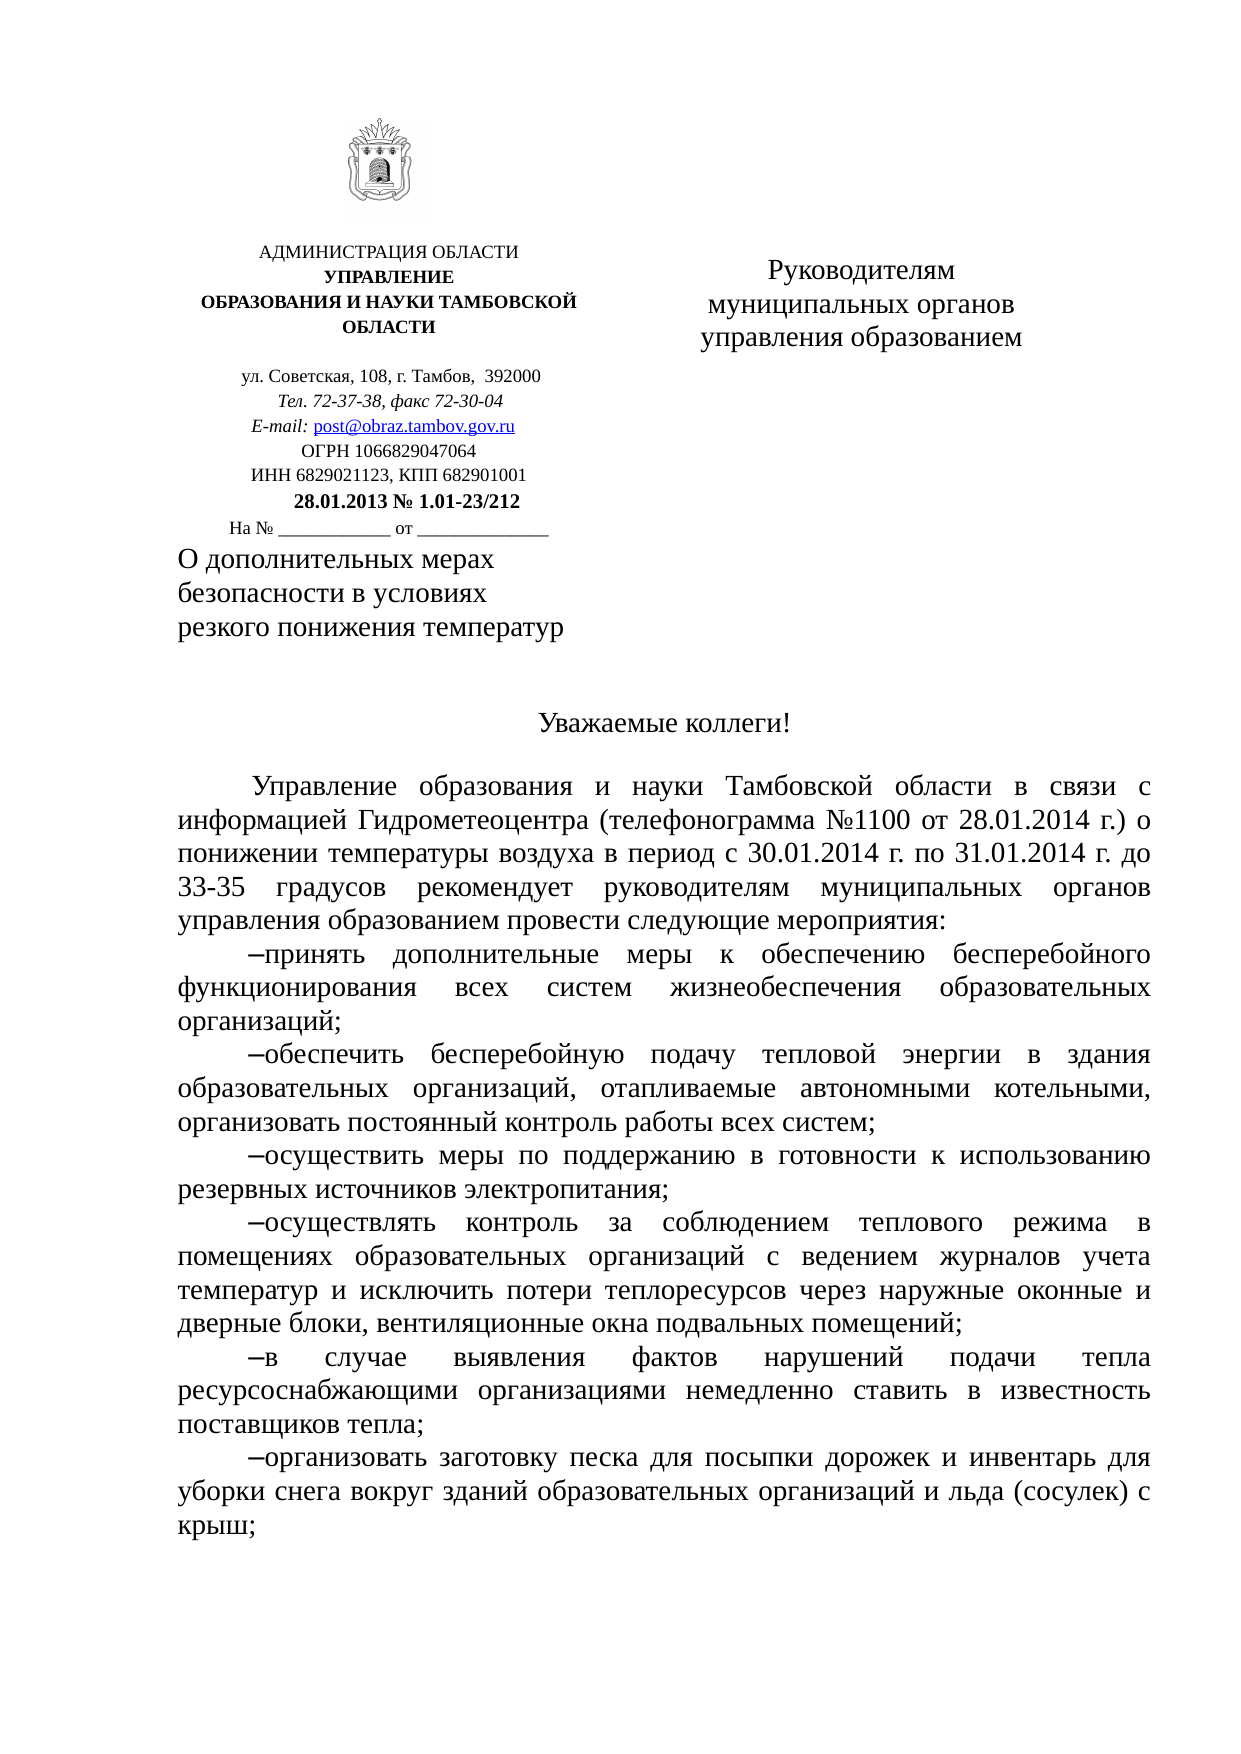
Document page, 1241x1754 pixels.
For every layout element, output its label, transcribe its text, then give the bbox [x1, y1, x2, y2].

list в случае выявления фактов нарушений подачи тепла ресурсоснабжающими организациями немедленно ставить в известность поставщиков тепла; [177, 1339, 1152, 1439]
list организовать заготовку песка для посыпки дорожек и инвентарь для уборки снега вокруг зданий образовательных организаций и льда (сосулек) с крыш; [177, 1439, 1152, 1540]
text Уважаемые коллеги! [177, 709, 1152, 739]
list обеспечить бесперебойную подачу тепловой энергии в здания образовательных организаций, отапливаемые автономными котельными, организовать постоянный контроль работы всех систем; [177, 1037, 1152, 1137]
table_header АДМИНИСТРАЦИЯ ОБЛАСТИ УПРАВЛЕНИЕ ОБРАЗОВАНИЯ И НАУКИ ТАМБОВСКОЙ ОБЛАСТИ ул. Советская, 108, г. Тамбов, 392000 Тел. 72-37-38, факс 72-30-04 E-mail: post@obraz.tambov.gov.ru ОГРН 1066829047064 ИНН 6829021123, КПП 682901001 28.01.2013 № 1.01-23/212 На № ____________ от ______________ [188, 118, 590, 542]
list осуществить меры по поддержанию в готовности к использованию резервных источников электропитания; [177, 1137, 1152, 1204]
text резкого понижения температур [177, 609, 1152, 642]
list осуществлять контроль за соблюдением теплового режима в помещениях образовательных организаций с ведением журналов учета температур и исключить потери теплоресурсов через наружные оконные и дверные блоки, вентиляционные окна подвальных помещений; [177, 1204, 1152, 1339]
list принять дополнительные меры к обеспечению бесперебойного функционирования всех систем жизнеобеспечения образовательных организаций; [177, 936, 1152, 1037]
text безопасности в условиях [177, 575, 1152, 609]
text О дополнительных мерах [177, 542, 1152, 575]
text Управление образования и науки Тамбовской области в связи с информацией Гидрометеоцентра (телефонограмма №1100 от 28.01.2014 г.) о понижении температуры воздуха в период с 30.01.2014 г. по 31.01.2014 г. до 33-35 градусов рекомендует руководителям муниципальных органов управления образованием провести следующие мероприятия: [177, 768, 1152, 936]
table_header Руководителям муниципальных органов управления образованием [590, 118, 1133, 542]
